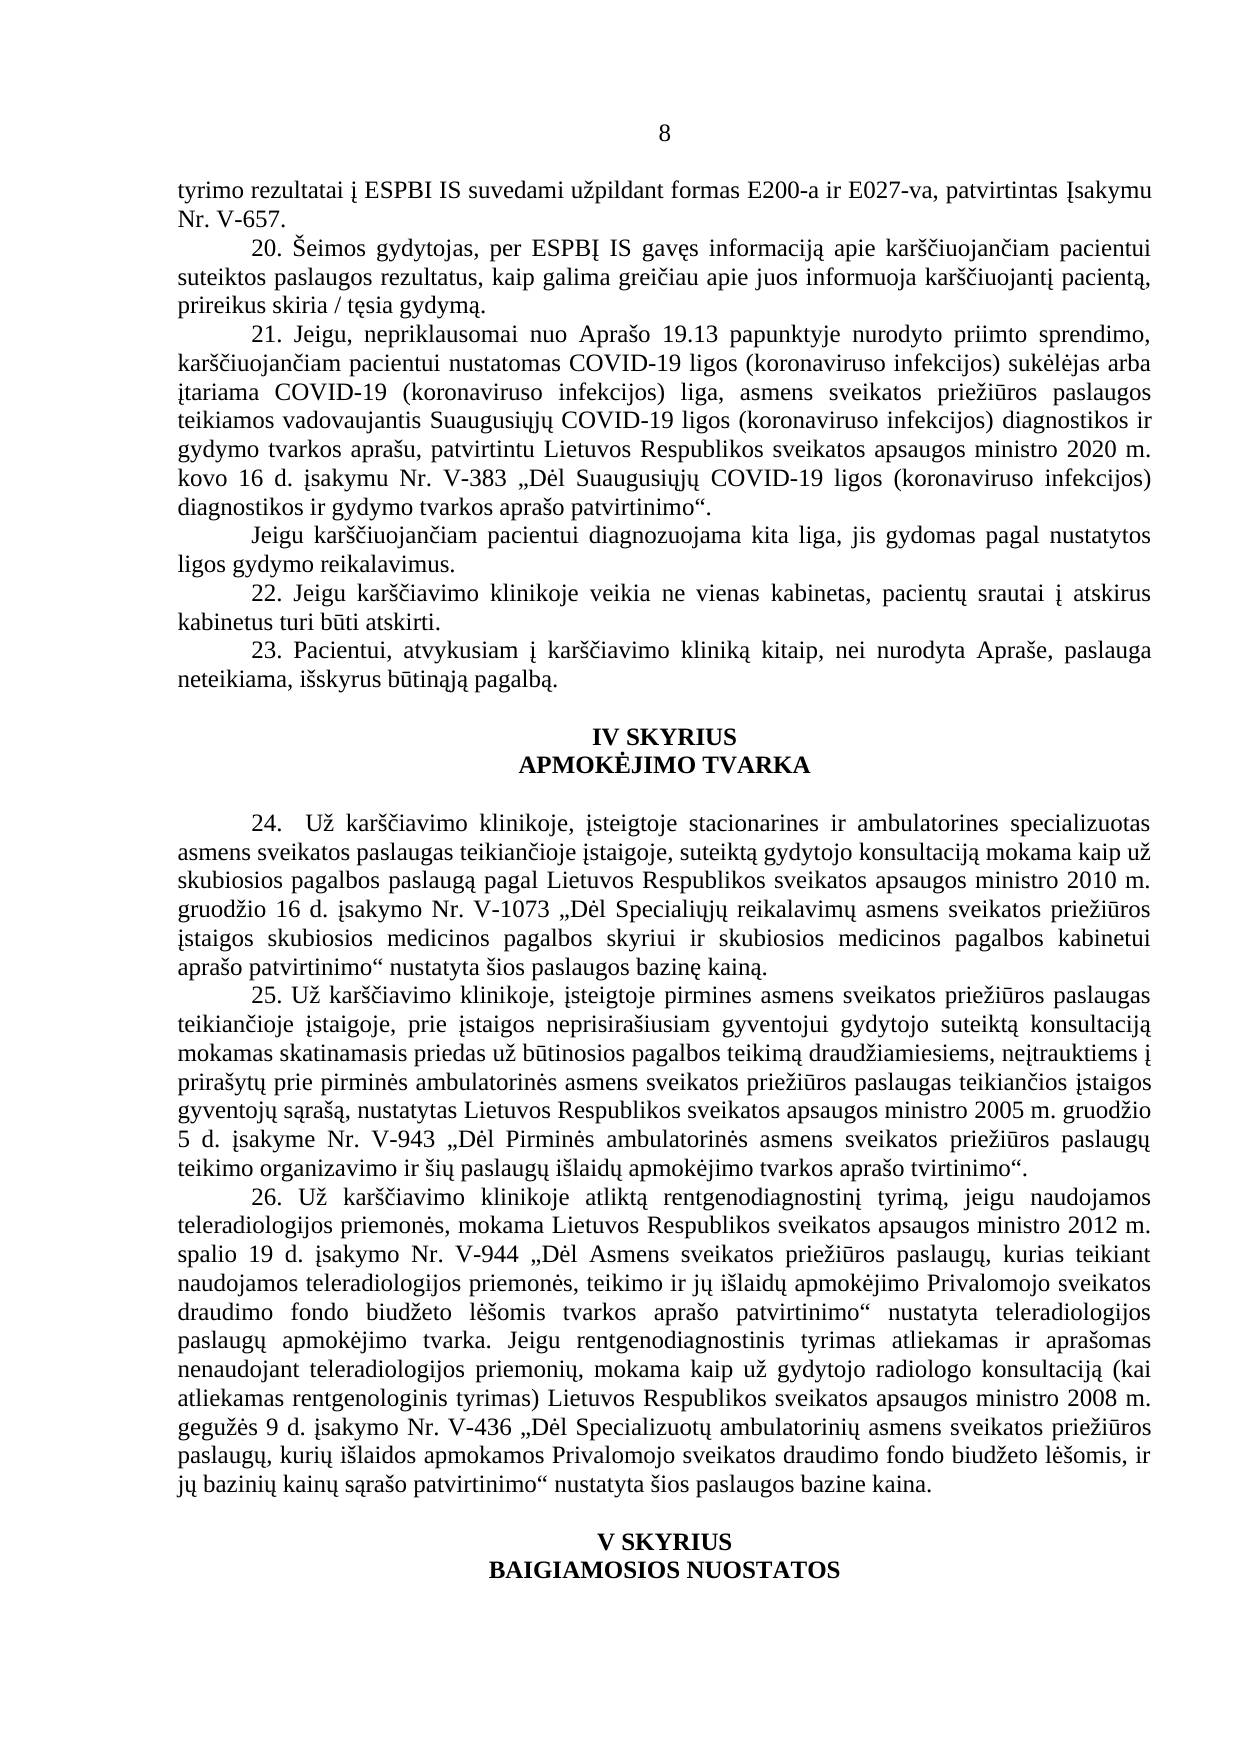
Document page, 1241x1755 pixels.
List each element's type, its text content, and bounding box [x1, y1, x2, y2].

text V SKYRIUS [177, 1527, 1152, 1556]
text tyrimo rezultatai į ESPBI IS suvedami užpildant formas E200-a ir E027-va, patvirtintas Įsakymu Nr. V-657. [177, 176, 1152, 233]
text 22. Jeigu karščiavimo klinikoje veikia ne vienas kabinetas, pacientų srautai į atskirus kabinetus turi būti atskirti. [177, 578, 1152, 636]
text 23. Pacientui, atvykusiam į karščiavimo kliniką kitaip, nei nurodyta Apraše, paslauga neteikiama, išskyrus būtinąją pagalbą. [177, 636, 1152, 693]
text 20. Šeimos gydytojas, per ESPBĮ IS gavęs informaciją apie karščiuojančiam pacientui suteiktos paslaugos rezultatus, kaip galima greičiau apie juos informuoja karščiuojantį pacientą, prireikus skiria / tęsia gydymą. [177, 233, 1152, 319]
text APMOKĖJIMO TVARKA [177, 751, 1152, 779]
text BAIGIAMOSIOS NUOSTATOS [177, 1556, 1152, 1584]
text Jeigu karščiuojančiam pacientui diagnozuojama kita liga, jis gydomas pagal nustatytos ligos gydymo reikalavimus. [177, 521, 1152, 578]
text 24. Už karščiavimo klinikoje, įsteigtoje stacionarines ir ambulatorines specializuotas asmens sveikatos paslaugas teikiančioje įstaigoje, suteiktą gydytojo konsultaciją mokama kaip už skubiosios pagalbos paslaugą pagal Lietuvos Respublikos sveikatos apsaugos ministro 2010 m. gruodžio 16 d. įsakymo Nr. V-1073 „Dėl Specialiųjų reikalavimų asmens sveikatos priežiūros įstaigos skubiosios medicinos pagalbos skyriui ir skubiosios medicinos pagalbos kabinetui aprašo patvirtinimo“ nustatyta šios paslaugos bazinę kainą. [177, 808, 1152, 981]
text IV SKYRIUS [177, 722, 1152, 751]
text 25. Už karščiavimo klinikoje, įsteigtoje pirmines asmens sveikatos priežiūros paslaugas teikiančioje įstaigoje, prie įstaigos neprisirašiusiam gyventojui gydytojo suteiktą konsultaciją mokamas skatinamasis priedas už būtinosios pagalbos teikimą draudžiamiesiems, neįtrauktiems į prirašytų prie pirminės ambulatorinės asmens sveikatos priežiūros paslaugas teikiančios įstaigos gyventojų sąrašą, nustatytas Lietuvos Respublikos sveikatos apsaugos ministro 2005 m. gruodžio 5 d. įsakyme Nr. V-943 „Dėl Pirminės ambulatorinės asmens sveikatos priežiūros paslaugų teikimo organizavimo ir šių paslaugų išlaidų apmokėjimo tvarkos aprašo tvirtinimo“. [177, 981, 1152, 1182]
text 21. Jeigu, nepriklausomai nuo Aprašo 19.13 papunktyje nurodyto priimto sprendimo, karščiuojančiam pacientui nustatomas COVID-19 ligos (koronaviruso infekcijos) sukėlėjas arba įtariama COVID-19 (koronaviruso infekcijos) liga, asmens sveikatos priežiūros paslaugos teikiamos vadovaujantis Suaugusiųjų COVID-19 ligos (koronaviruso infekcijos) diagnostikos ir gydymo tvarkos aprašu, patvirtintu Lietuvos Respublikos sveikatos apsaugos ministro 2020 m. kovo 16 d. įsakymu Nr. V-383 „Dėl Suaugusiųjų COVID-19 ligos (koronaviruso infekcijos) diagnostikos ir gydymo tvarkos aprašo patvirtinimo“. [177, 319, 1152, 521]
text 26. Už karščiavimo klinikoje atliktą rentgenodiagnostinį tyrimą, jeigu naudojamos teleradiologijos priemonės, mokama Lietuvos Respublikos sveikatos apsaugos ministro 2012 m. spalio 19 d. įsakymo Nr. V-944 „Dėl Asmens sveikatos priežiūros paslaugų, kurias teikiant naudojamos teleradiologijos priemonės, teikimo ir jų išlaidų apmokėjimo Privalomojo sveikatos draudimo fondo biudžeto lėšomis tvarkos aprašo patvirtinimo“ nustatyta teleradiologijos paslaugų apmokėjimo tvarka. Jeigu rentgenodiagnostinis tyrimas atliekamas ir aprašomas nenaudojant teleradiologijos priemonių, mokama kaip už gydytojo radiologo konsultaciją (kai atliekamas rentgenologinis tyrimas) Lietuvos Respublikos sveikatos apsaugos ministro 2008 m. gegužės 9 d. įsakymo Nr. V-436 „Dėl Specializuotų ambulatorinių asmens sveikatos priežiūros paslaugų, kurių išlaidos apmokamos Privalomojo sveikatos draudimo fondo biudžeto lėšomis, ir jų bazinių kainų sąrašo patvirtinimo“ nustatyta šios paslaugos bazine kaina. [177, 1182, 1152, 1498]
